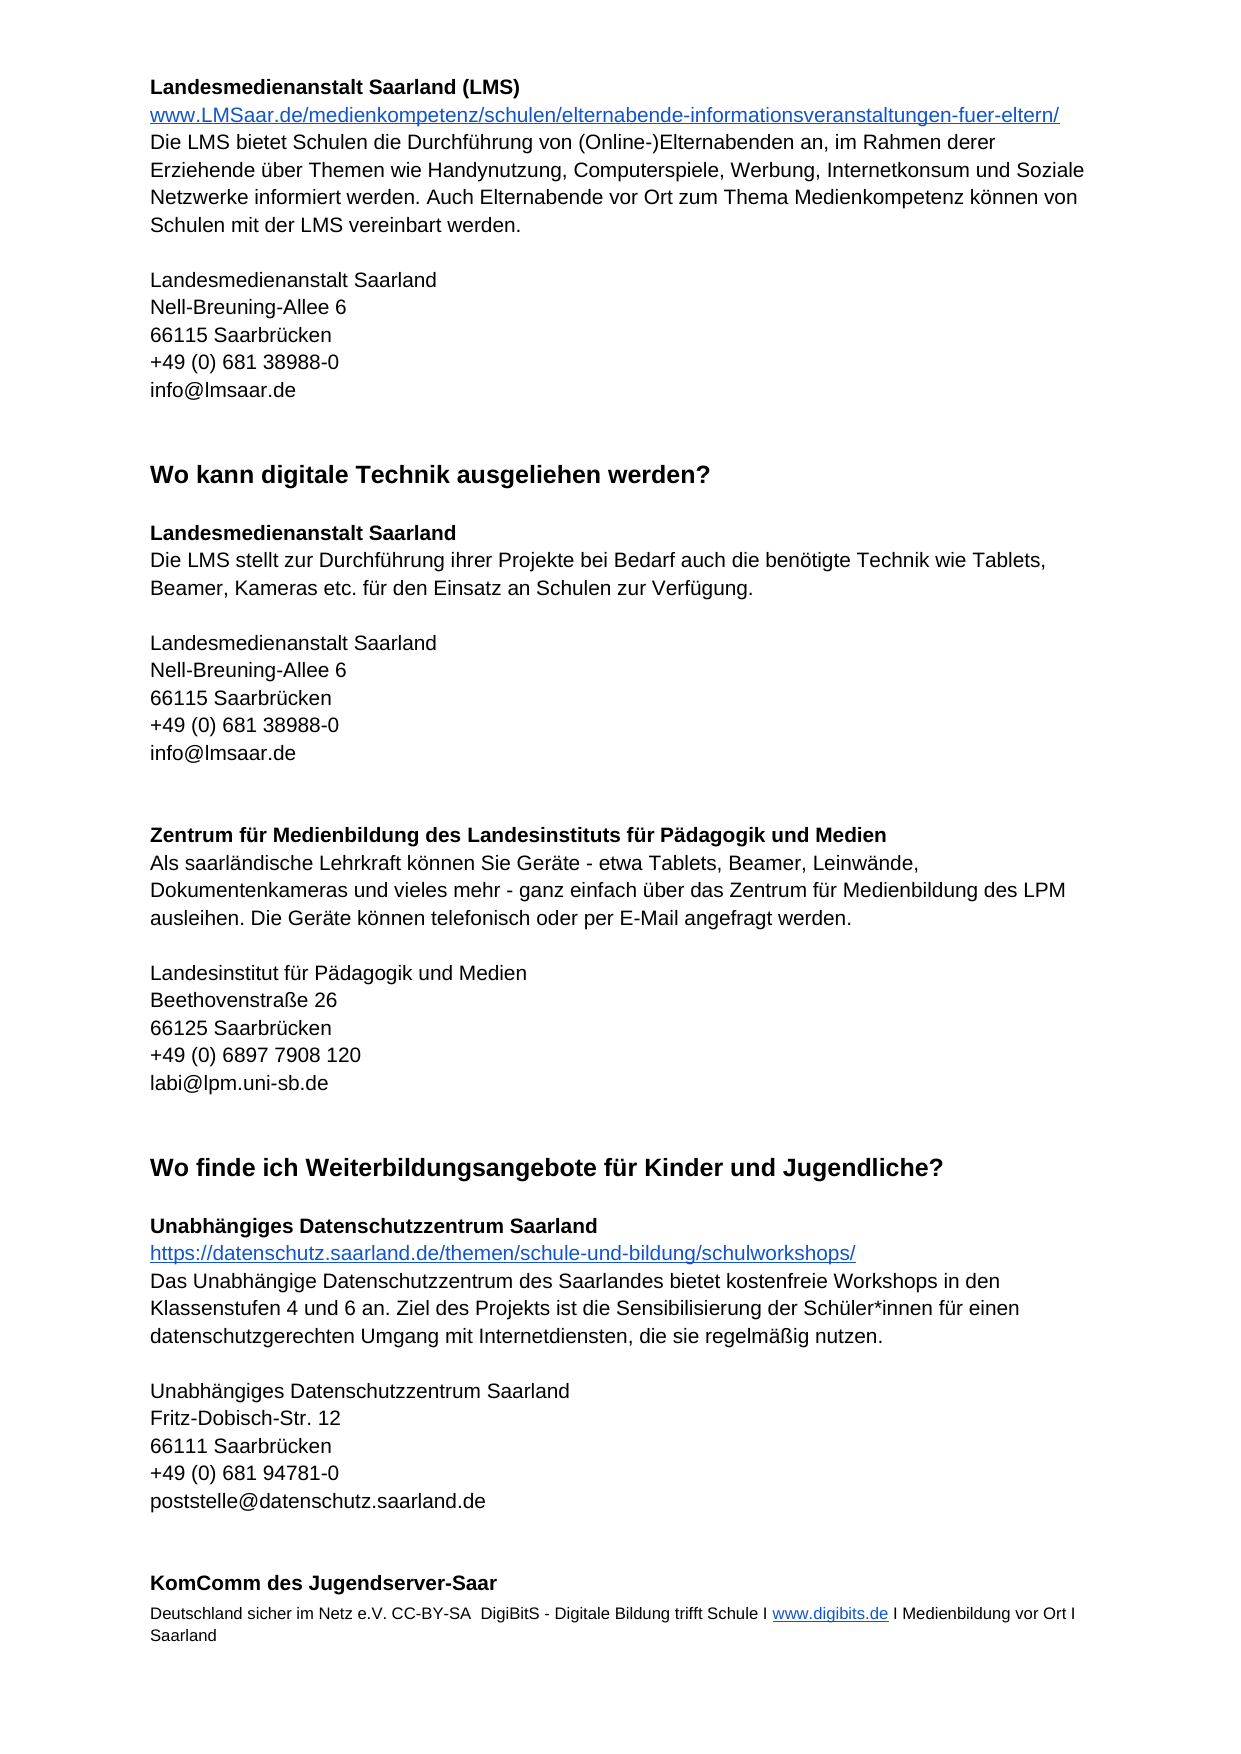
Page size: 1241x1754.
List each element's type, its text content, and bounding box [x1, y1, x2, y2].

text Das Unabhängige Datenschutzzentrum des Saarlandes bietet kostenfreie Workshops in den Klassenstufen 4 und 6 an. Ziel des Projekts ist die Sensibilisierung der Schüler*innen für einen datenschutzgerechten Umgang mit Internetdiensten, die sie regelmäßig nutzen. [150, 1268, 1090, 1347]
text www.LMSaar.de/medienkompetenz/schulen/elternabende-informationsveranstaltungen-fuer-eltern/ [150, 102, 1090, 126]
text poststelle@datenschutz.saarland.de [150, 1488, 1090, 1512]
text Nell-Breuning-Allee 6 [150, 295, 1090, 319]
text Die LMS stellt zur Durchführung ihrer Projekte bei Bedarf auch die benötigte Technik wie Tablets, Beamer, Kameras etc. für den Einsatz an Schulen zur Verfügung. [150, 548, 1090, 599]
text Fritz-Dobisch-Str. 12 [150, 1406, 1090, 1430]
text Beethovenstraße 26 [150, 988, 1090, 1012]
text Wo kann digitale Technik ausgeliehen werden? [150, 460, 1090, 489]
text Wo finde ich Weiterbildungsangebote für Kinder und Jugendliche? [150, 1153, 1090, 1182]
text Als saarländische Lehrkraft können Sie Geräte - etwa Tablets, Beamer, Leinwände, Dokumentenkameras und vieles mehr - ganz einfach über das Zentrum für Medienbildung des LPM ausleihen. Die Geräte können telefonisch oder per E-Mail angefragt werden. [150, 851, 1090, 929]
text +49 (0) 681 94781-0 [150, 1461, 1090, 1485]
text +49 (0) 6897 7908 120 [150, 1043, 1090, 1067]
text Landesinstitut für Pädagogik und Medien [150, 961, 1090, 984]
text https://datenschutz.saarland.de/themen/schule-und-bildung/schulworkshops/ [150, 1241, 1090, 1265]
text +49 (0) 681 38988-0 [150, 350, 1090, 374]
text 66115 Saarbrücken [150, 686, 1090, 709]
text 66115 Saarbrücken [150, 322, 1090, 346]
text 66125 Saarbrücken [150, 1016, 1090, 1039]
text Nell-Breuning-Allee 6 [150, 658, 1090, 682]
text Unabhängiges Datenschutzzentrum Saarland [150, 1378, 1090, 1402]
text Zentrum für Medienbildung des Landesinstituts für Pädagogik und Medien [150, 823, 1090, 847]
text Landesmedienanstalt Saarland [150, 267, 1090, 291]
text Landesmedienanstalt Saarland [150, 521, 1090, 544]
text info@lmsaar.de [150, 741, 1090, 764]
text info@lmsaar.de [150, 377, 1090, 401]
text Landesmedienanstalt Saarland (LMS) [150, 75, 1090, 99]
text Die LMS bietet Schulen die Durchführung von (Online-)Elternabenden an, im Rahmen derer Erziehende über Themen wie Handynutzung, Computerspiele, Werbung, Internetkonsum und Soziale Netzwerke informiert werden. Auch Elternabende vor Ort zum Thema Medienkompetenz können von Schulen mit der LMS vereinbart werden. [150, 130, 1090, 236]
text KomComm des Jugendserver-Saar [150, 1571, 1090, 1595]
text +49 (0) 681 38988-0 [150, 713, 1090, 737]
text Landesmedienanstalt Saarland [150, 631, 1090, 654]
text Unabhängiges Datenschutzzentrum Saarland [150, 1213, 1090, 1237]
text labi@lpm.uni-sb.de [150, 1071, 1090, 1094]
text 66111 Saarbrücken [150, 1433, 1090, 1457]
